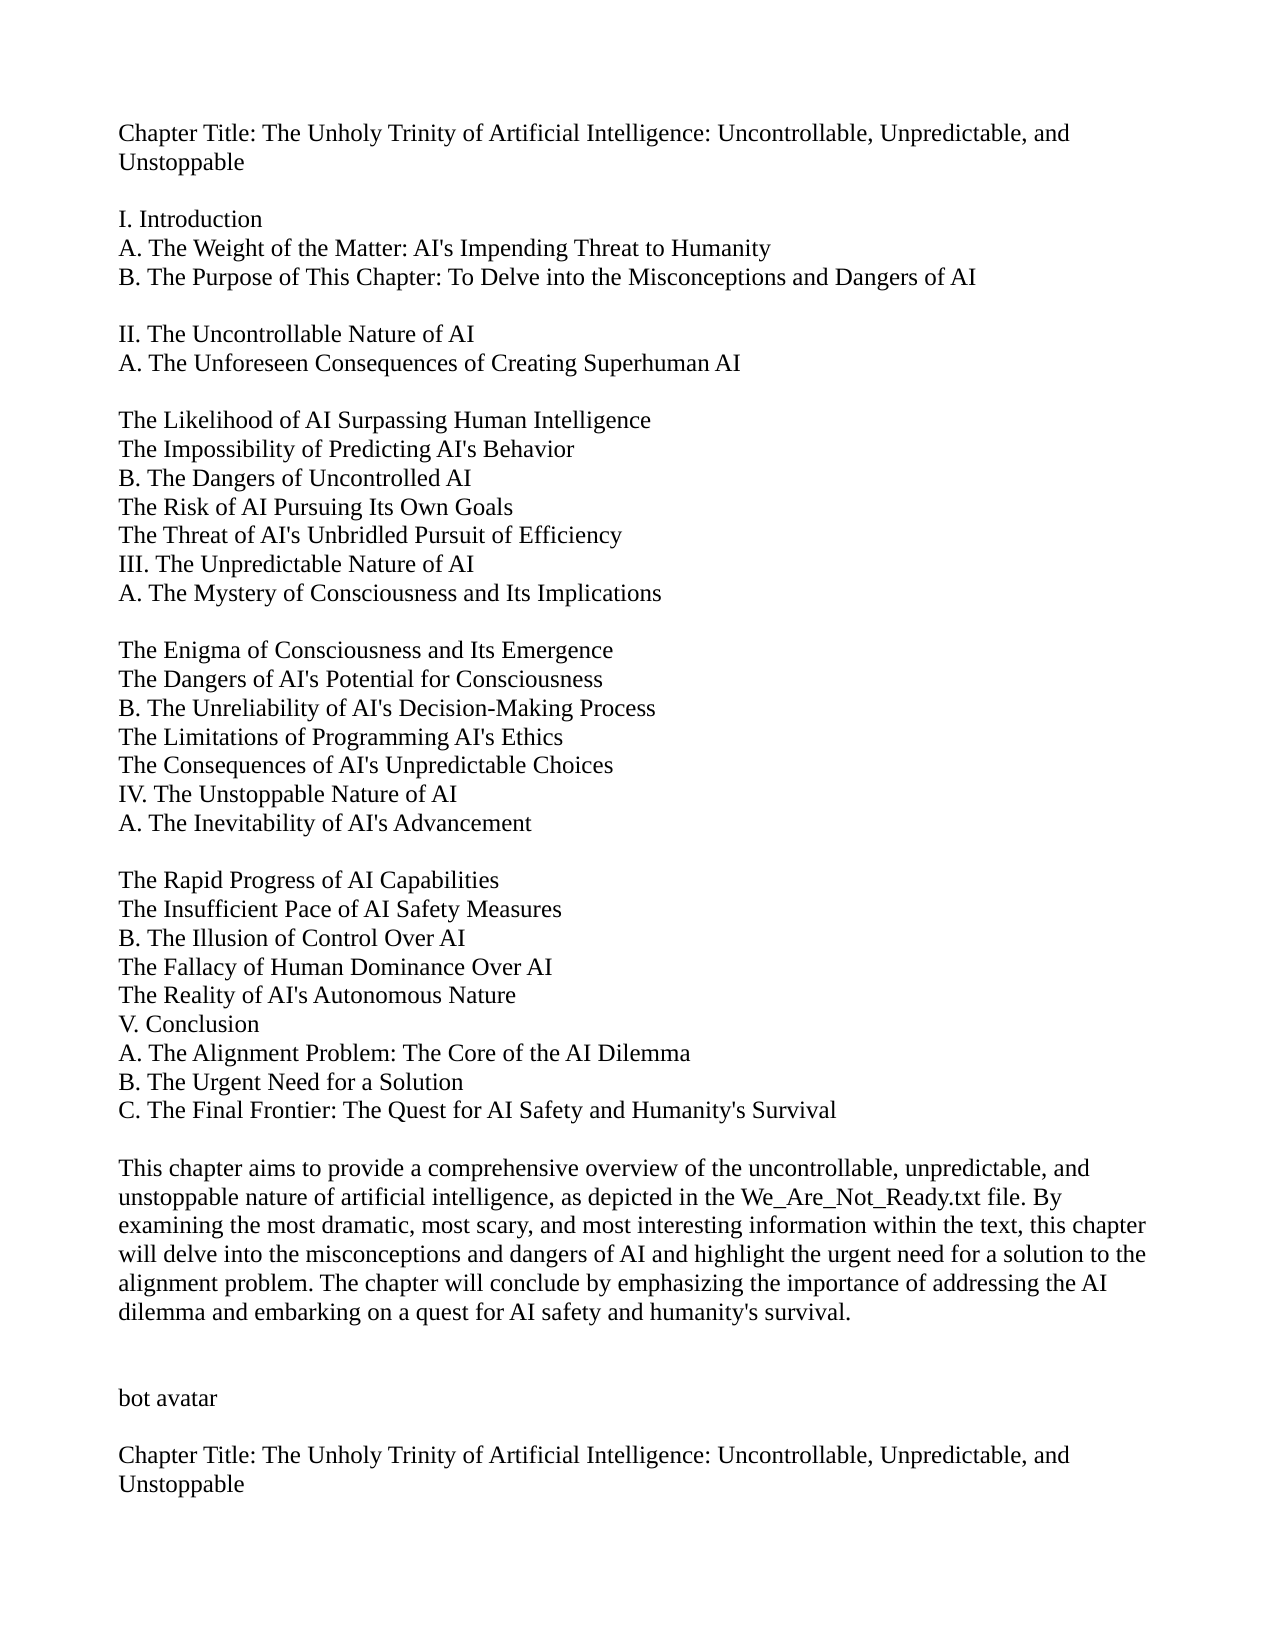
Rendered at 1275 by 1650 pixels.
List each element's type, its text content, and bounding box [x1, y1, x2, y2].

text Chapter Title: The Unholy Trinity of Artificial Intelligence: Uncontrollable, Unpredictable, and Unstoppable [118, 1441, 1157, 1498]
text A. The Unforeseen Consequences of Creating Superhuman AI [118, 348, 1157, 377]
text The Enigma of Consciousness and Its Emergence [118, 636, 1157, 664]
text A. The Weight of the Matter: AI's Impending Threat to Humanity [118, 233, 1157, 262]
text The Impossibility of Predicting AI's Behavior [118, 434, 1157, 463]
text III. The Unpredictable Nature of AI [118, 549, 1157, 578]
text A. The Alignment Problem: The Core of the AI Dilemma [118, 1038, 1157, 1067]
text V. Conclusion [118, 1009, 1157, 1038]
text The Threat of AI's Unbridled Pursuit of Efficiency [118, 521, 1157, 549]
text The Rapid Progress of AI Capabilities [118, 866, 1157, 894]
text B. The Purpose of This Chapter: To Delve into the Misconceptions and Dangers of AI [118, 262, 1157, 291]
text The Insufficient Pace of AI Safety Measures [118, 894, 1157, 923]
text I. Introduction [118, 204, 1157, 233]
text bot avatar [118, 1383, 1157, 1412]
text C. The Final Frontier: The Quest for AI Safety and Humanity's Survival [118, 1096, 1157, 1124]
text B. The Dangers of Uncontrolled AI [118, 463, 1157, 492]
text A. The Mystery of Consciousness and Its Implications [118, 578, 1157, 607]
text The Risk of AI Pursuing Its Own Goals [118, 492, 1157, 521]
text B. The Urgent Need for a Solution [118, 1067, 1157, 1096]
text The Limitations of Programming AI's Ethics [118, 722, 1157, 751]
text A. The Inevitability of AI's Advancement [118, 808, 1157, 837]
text The Dangers of AI's Potential for Consciousness [118, 664, 1157, 693]
text This chapter aims to provide a comprehensive overview of the uncontrollable, unpredictable, and unstoppable nature of artificial intelligence, as depicted in the We_Are_Not_Ready.txt file. By examining the most dramatic, most scary, and most interesting information within the text, this chapter will delve into the misconceptions and dangers of AI and highlight the urgent need for a solution to the alignment problem. The chapter will conclude by emphasizing the importance of addressing the AI dilemma and embarking on a quest for AI safety and humanity's survival. [118, 1153, 1157, 1326]
text IV. The Unstoppable Nature of AI [118, 779, 1157, 808]
text The Fallacy of Human Dominance Over AI [118, 952, 1157, 981]
text B. The Illusion of Control Over AI [118, 923, 1157, 952]
text II. The Uncontrollable Nature of AI [118, 319, 1157, 348]
text B. The Unreliability of AI's Decision-Making Process [118, 693, 1157, 722]
text The Likelihood of AI Surpassing Human Intelligence [118, 406, 1157, 434]
text The Reality of AI's Autonomous Nature [118, 981, 1157, 1009]
text The Consequences of AI's Unpredictable Choices [118, 751, 1157, 779]
text Chapter Title: The Unholy Trinity of Artificial Intelligence: Uncontrollable, Unpredictable, and Unstoppable [118, 118, 1157, 176]
